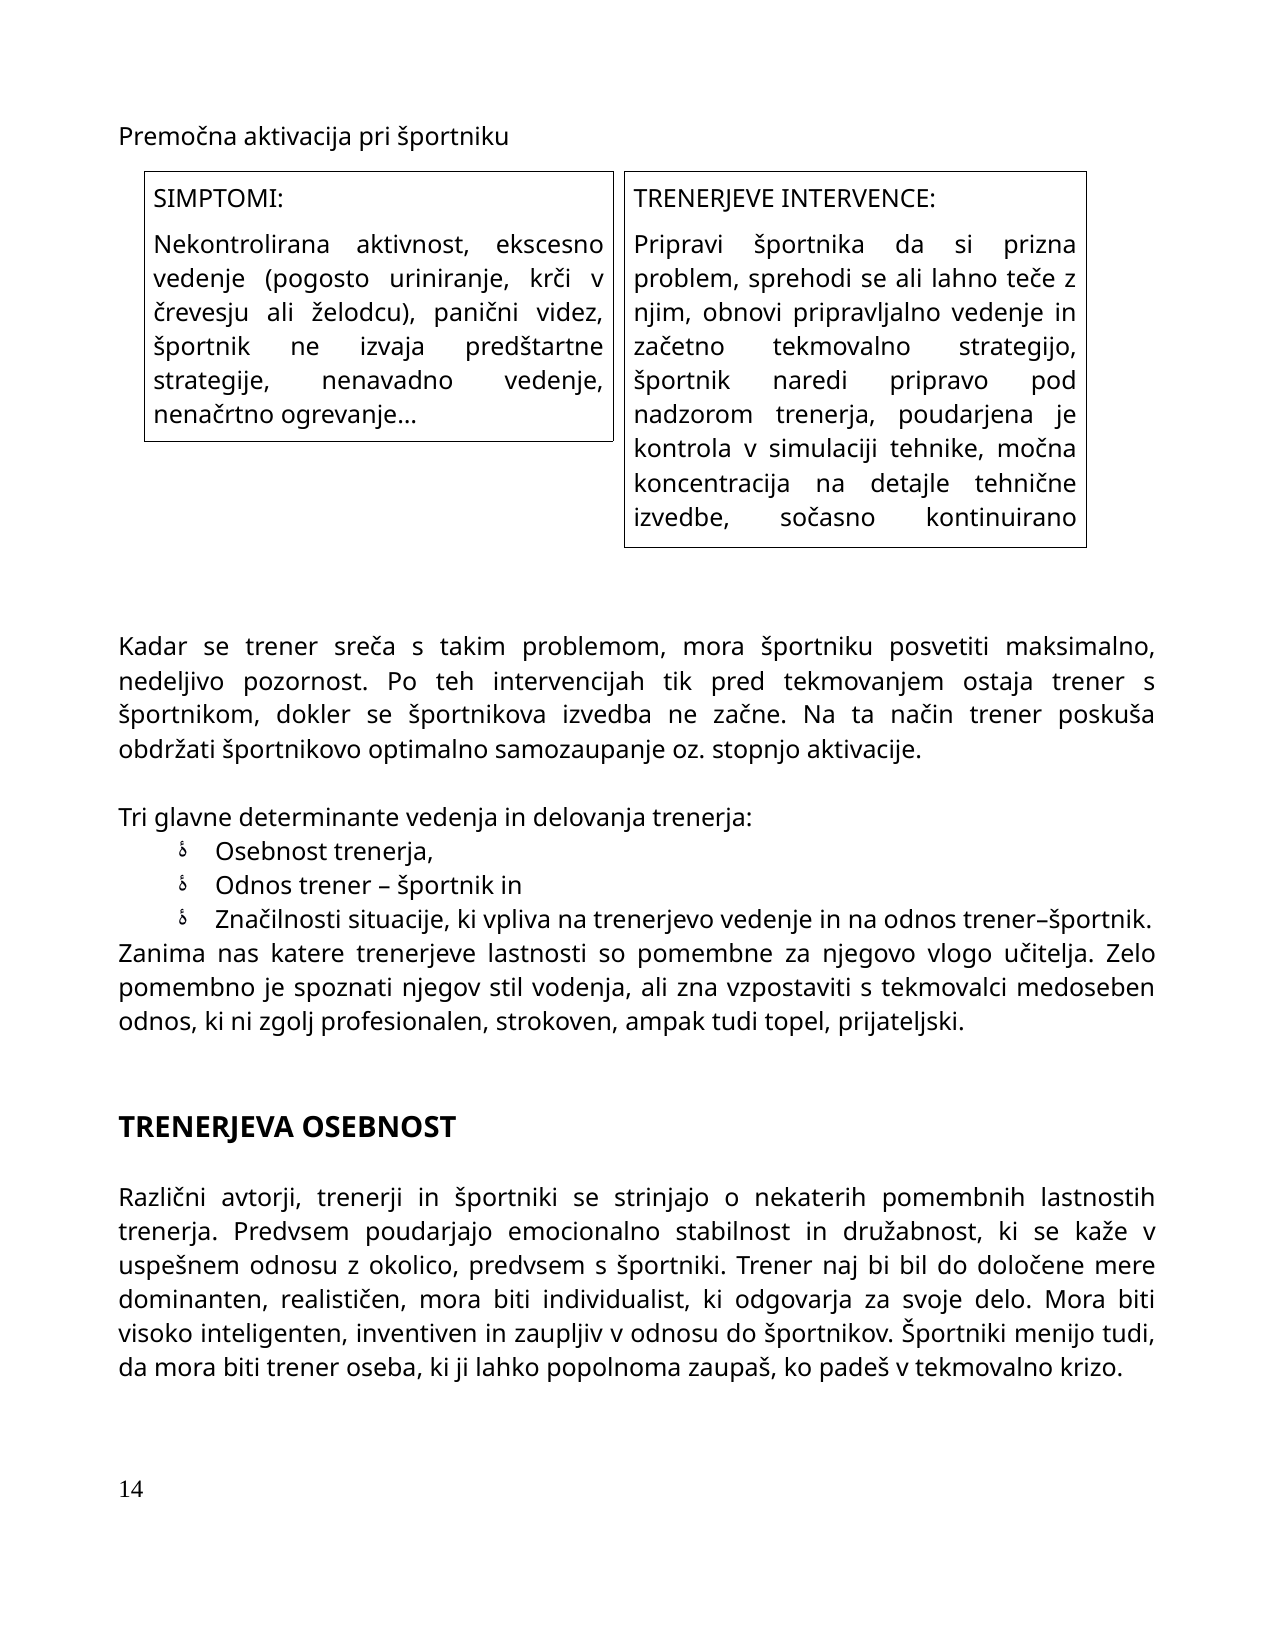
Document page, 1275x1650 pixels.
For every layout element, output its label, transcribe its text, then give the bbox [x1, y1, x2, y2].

text Zanima nas katere trenerjeve lastnosti so pomembne za njegovo vlogo učitelja. Zelo pomembno je spoznati njegov stil vodenja, ali zna vzpostaviti s tekmovalci medoseben odnos, ki ni zgolj profesionalen, strokoven, ampak tudi topel, prijateljski. [118, 936, 1157, 1038]
text Premočna aktivacija pri športniku [118, 118, 1157, 152]
list Značilnosti situacije, ki vpliva na trenerjevo vedenje in na odnos trener–športnik. [177, 902, 1157, 936]
text Različni avtorji, trenerji in športniki se strinjajo o nekaterih pomembnih lastnostih trenerja. Predvsem poudarjajo emocionalno stabilnost in družabnost, ki se kaže v uspešnem odnosu z okolico, predvsem s športniki. Trener naj bi bil do določene mere dominanten, realističen, mora biti individualist, ki odgovarja za svoje delo. Mora biti visoko inteligenten, inventiven in zaupljiv v odnosu do športnikov. Športniki menijo tudi, da mora biti trener oseba, ki ji lahko popolnoma zaupaš, ko padeš v tekmovalno krizo. [118, 1180, 1157, 1384]
text Nekontrolirana aktivnost, ekscesno vedenje (pogosto uriniranje, krči v črevesju ali želodcu), panični videz, športnik ne izvaja predštartne strategije, nenavadno vedenje, nenačrtno ogrevanje… [153, 227, 604, 431]
text Pripravi športnika da si prizna problem, sprehodi se ali lahno teče z njim, obnovi pripravljalno vedenje in začetno tekmovalno strategijo, športnik naredi pripravo pod nadzorom trenerja, poudarjena je kontrola v simulaciji tehnike, močna koncentracija na detajle tehnične izvedbe, sočasno kontinuirano izvajanje aktivnosti in miselnega ponavljanja aktivnosti. [633, 227, 1077, 538]
text TRENERJEVA OSEBNOST [118, 1106, 1157, 1146]
text Kadar se trener sreča s takim problemom, mora športniku posvetiti maksimalno, nedeljivo pozornost. Po teh intervencijah tik pred tekmovanjem ostaja trener s športnikom, dokler se športnikova izvedba ne začne. Na ta način trener poskuša obdržati športnikovo optimalno samozaupanje oz. stopnjo aktivacije. [118, 629, 1157, 765]
list Odnos trener – športnik in [177, 867, 1157, 902]
text SIMPTOMI: [153, 180, 604, 214]
text TRENERJEVE INTERVENCE: [633, 180, 1077, 214]
list Osebnost trenerja, [177, 833, 1157, 867]
text Tri glavne determinante vedenja in delovanja trenerja: [118, 799, 1157, 833]
